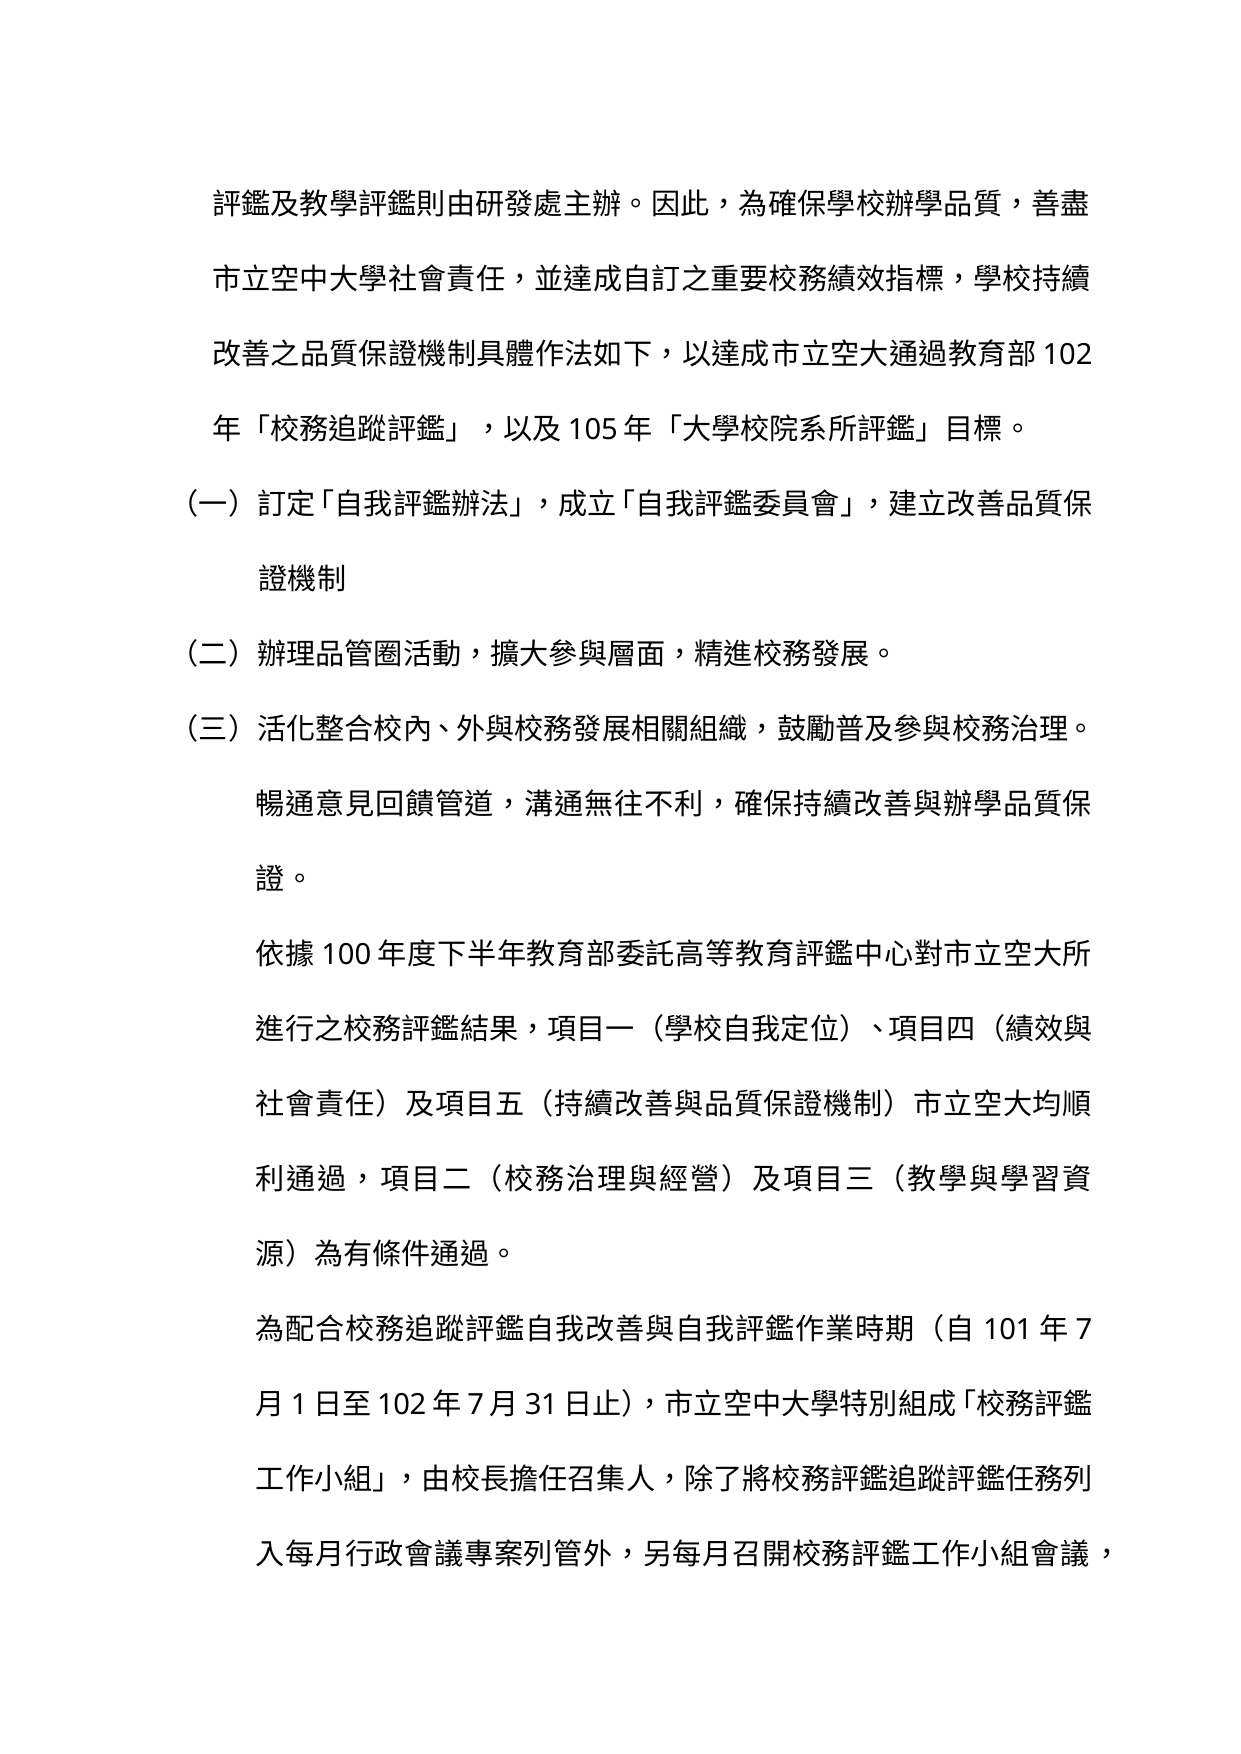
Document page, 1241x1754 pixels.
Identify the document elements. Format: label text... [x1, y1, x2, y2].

text 暢通意見回饋管道，溝通無往不利，確保持續改善與辦學品質保證。 [256, 764, 1092, 914]
text 依據100年度下半年教育部委託高等教育評鑑中心對市立空大所進行之校務評鑑結果，項目一（學校自我定位）、項目四（績效與社會責任）及項目五（持續改善與品質保證機制）市立空大均順利通過，項目二（校務治理與經營）及項目三（教學與學習資源）為有條件通過。 [256, 914, 1092, 1289]
text （三）活化整合校內、外與校務發展相關組織，鼓勵普及參與校務治理。 [169, 689, 1092, 764]
text （一）訂定「自我評鑑辦法」，成立「自我評鑑委員會」，建立改善品質保證機制 [169, 464, 1092, 614]
text 為配合校務追蹤評鑑自我改善與自我評鑑作業時期（自101年7月1日至102年7月31日止），市立空中大學特別組成「校務評鑑工作小組」，由校長擔任召集人，除了將校務評鑑追蹤評鑑任務列入每月行政會議專案列管外，另每月召開校務評鑑工作小組會議，依據校務評鑑委員所提供之建議事項進行檢討，追蹤及掌握進行自我改善評鑑相關工作進度，以期順利通過102年11月14日之追蹤評鑑與再評鑑作業。 [256, 1289, 1092, 1589]
text （二）辦理品管圈活動，擴大參與層面，精進校務發展。 [169, 614, 1092, 689]
text 評鑑及教學評鑑則由研發處主辦。因此，為確保學校辦學品質，善盡市立空中大學社會責任，並達成自訂之重要校務績效指標，學校持續改善之品質保證機制具體作法如下，以達成市立空大通過教育部102年「校務追蹤評鑑」，以及105年「大學校院系所評鑑」目標。 [212, 164, 1092, 464]
